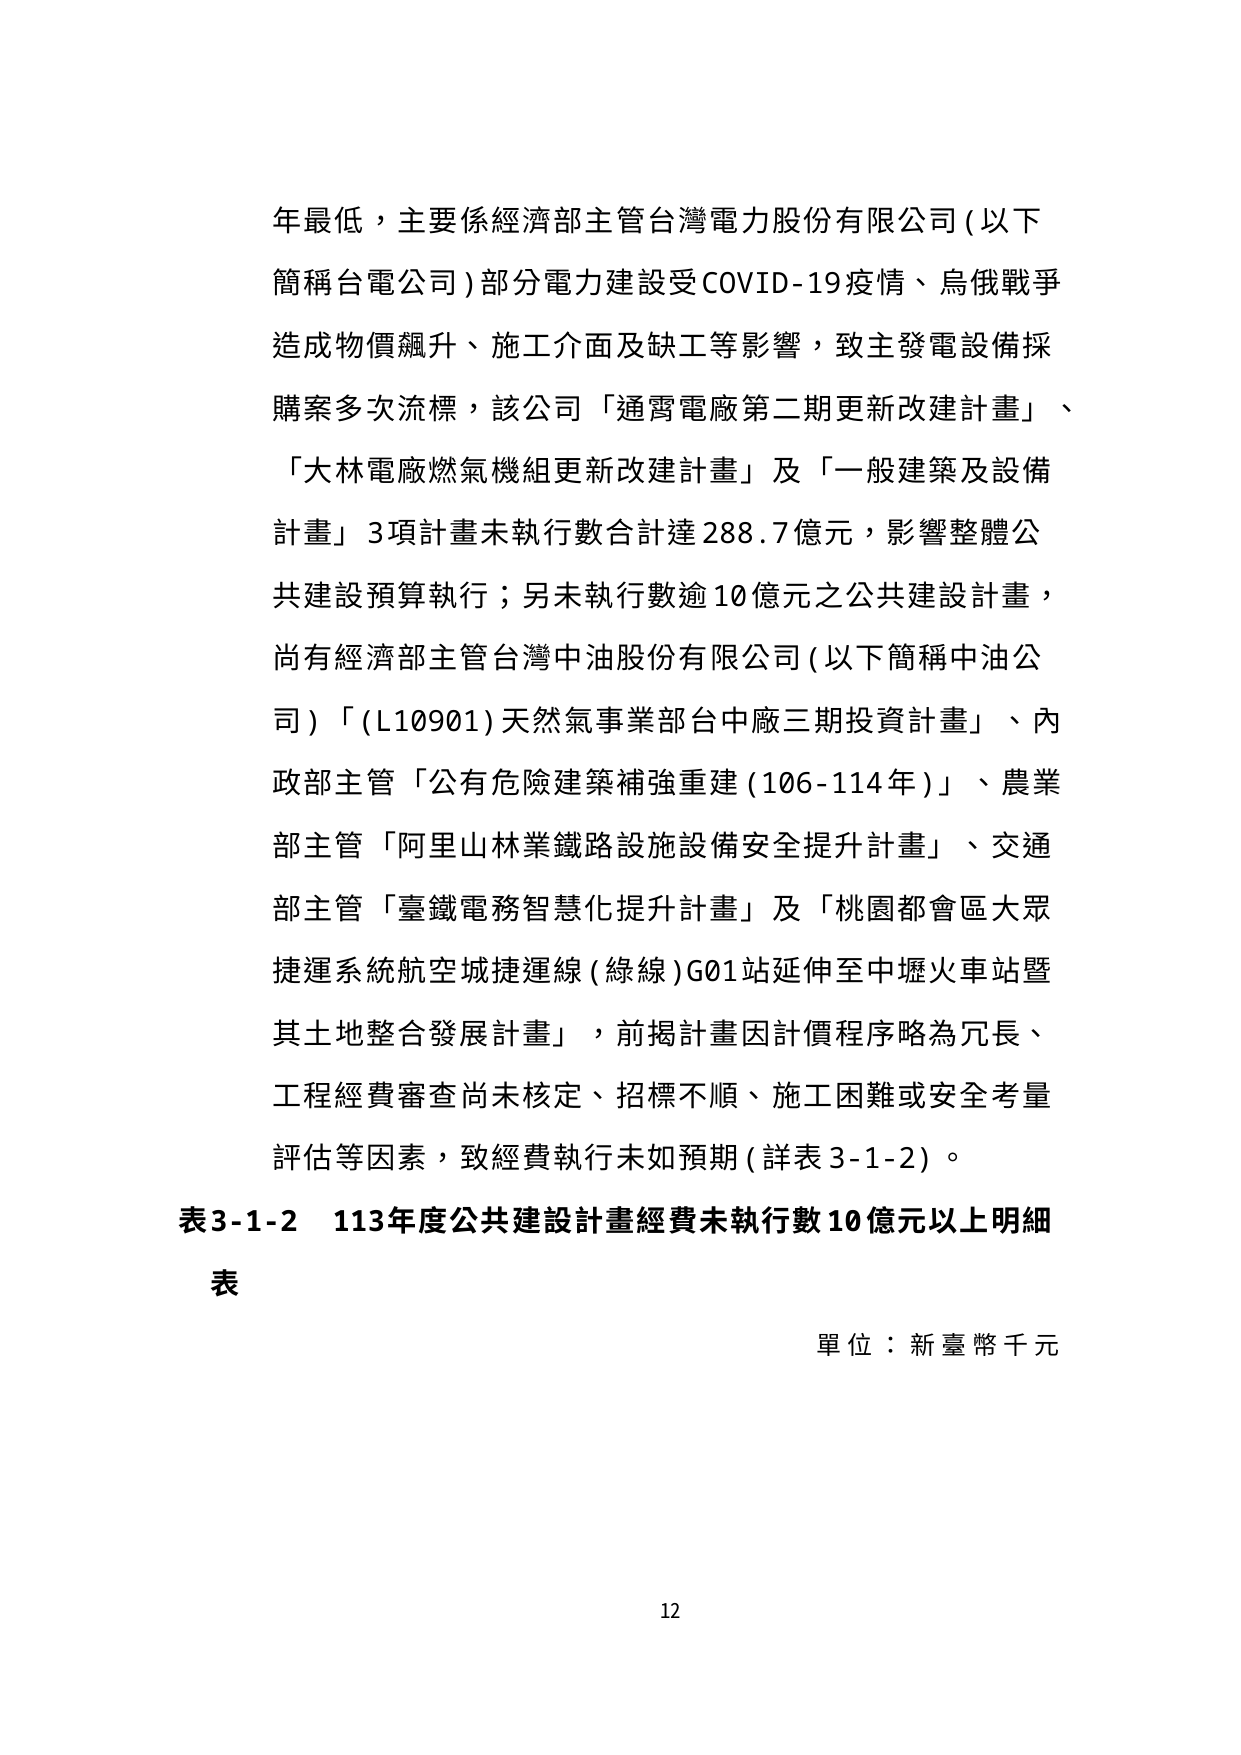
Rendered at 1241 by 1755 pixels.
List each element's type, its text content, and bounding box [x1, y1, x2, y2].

text 113年度整體公共建設經費未執行數(年計畫經費減執行數，以下同)為490.62億元，執行率93.78 %降至近年最低，主要係經濟部主管台灣電力股份有限公司(以下簡稱台電公司)部分電力建設受COVID-19疫情、烏俄戰爭造成物價飆升、施工介面及缺工等影響，致主發電設備採購案多次流標，該公司「通霄電廠第二期更新改建計畫」、「大林電廠燃氣機組更新改建計畫」及「一般建築及設備計畫」3項計畫未執行數合計達288.7億元，影響整體公共建設預算執行；另未執行數逾10億元之公共建設計畫，尚有經濟部主管台灣中油股份有限公司(以下簡稱中油公司)「(L10901)天然氣事業部台中廠三期投資計畫」、內政部主管「公有危險建築補強重建(106-114年)」、農業部主管「阿里山林業鐵路設施設備安全提升計畫」、交通部主管「臺鐵電務智慧化提升計畫」及「桃園都會區大眾捷運系統航空城捷運線(綠線)G01站延伸至中壢火車站暨其土地整合發展計畫」，前揭計畫因計價程序略為冗長、工程經費審查尚未核定、招標不順、施工困難或安全考量評估等因素，致經費執行未如預期(詳表3-1-2)。 [266, 177, 1063, 1177]
text 單位：新臺幣千元 [177, 1302, 1063, 1365]
text 表3-1-2 113年度公共建設計畫經費未執行數10億元以上明細表 [177, 1177, 1063, 1302]
